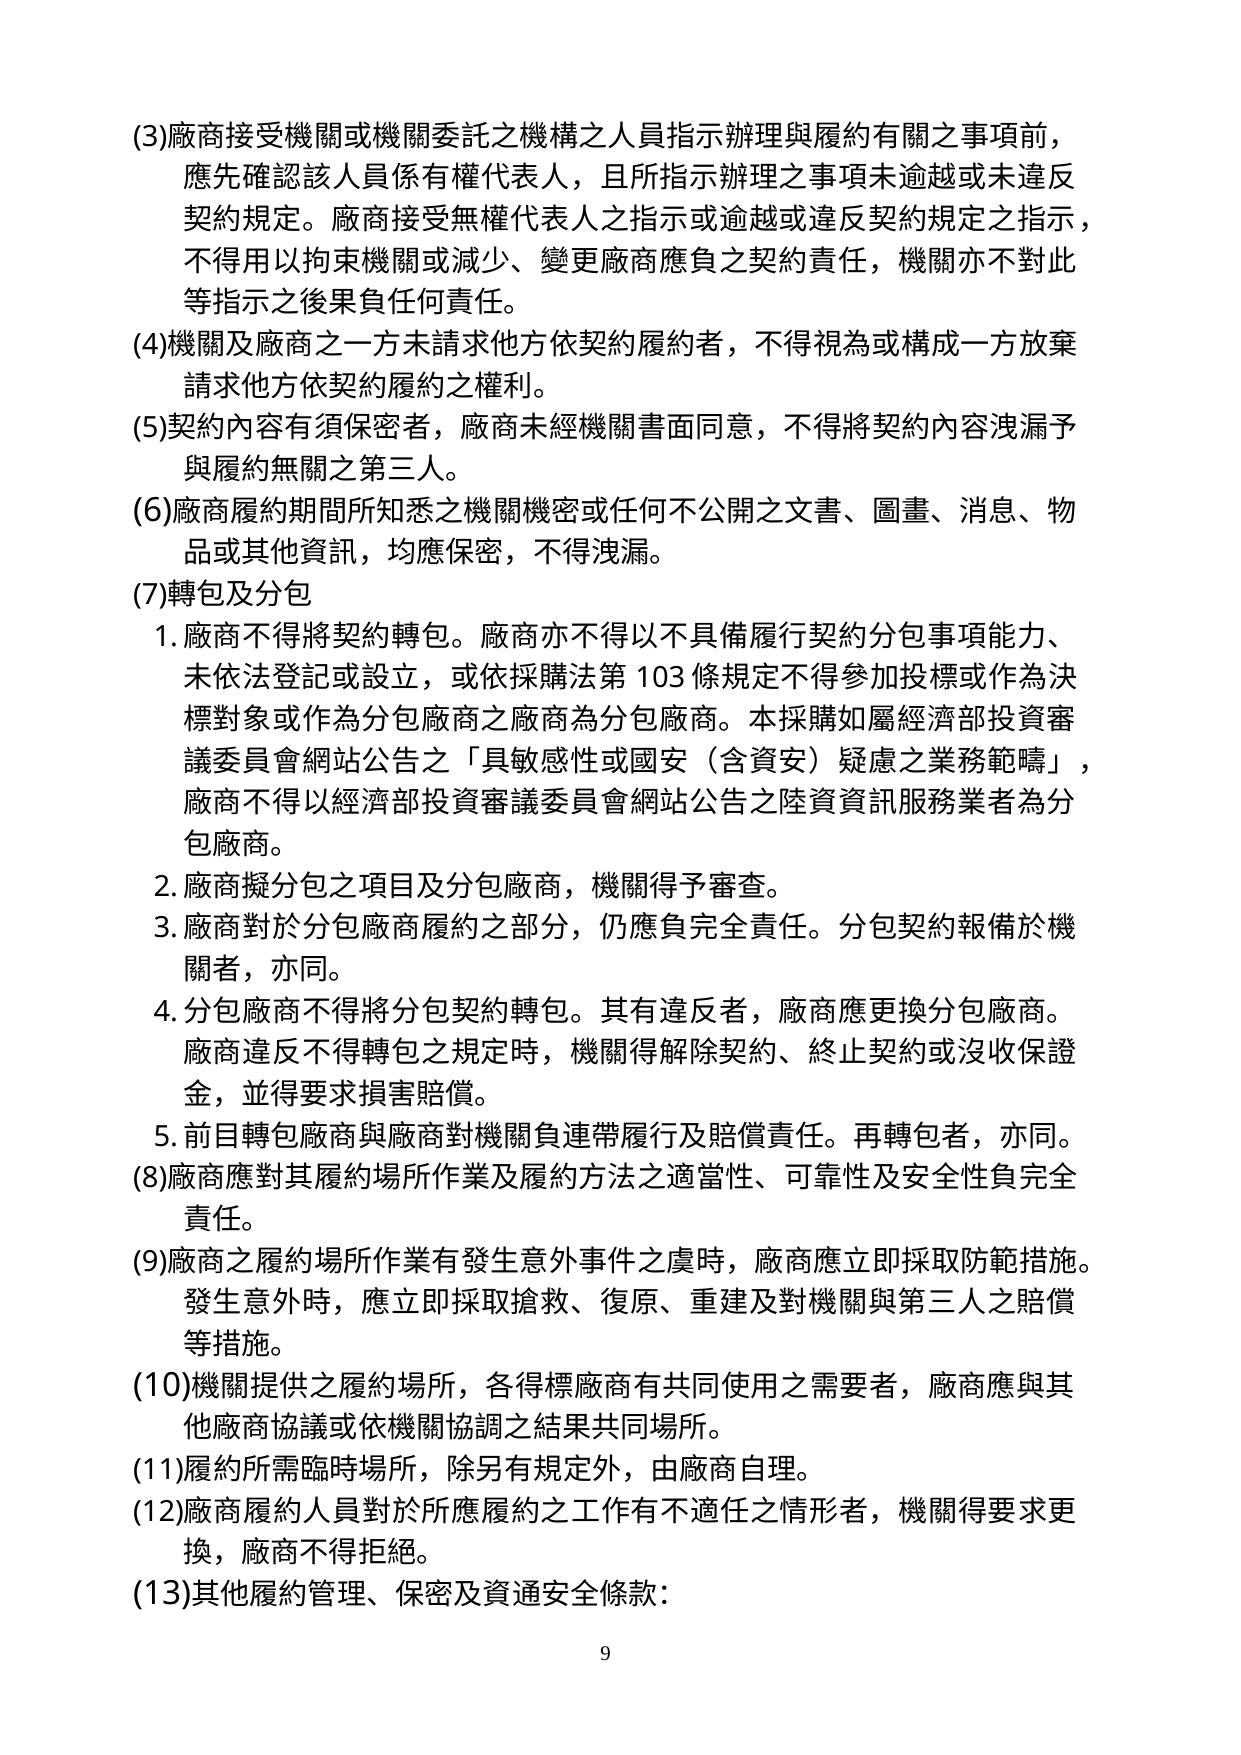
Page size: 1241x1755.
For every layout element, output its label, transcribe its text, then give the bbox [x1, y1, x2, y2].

list 轉包及分包 [133, 571, 1078, 613]
list 契約內容有須保密者，廠商未經機關書面同意，不得將契約內容洩漏予與履約無關之第三人。 [133, 404, 1078, 488]
list 廠商對於分包廠商履約之部分，仍應負完全責任。分包契約報備於機關者，亦同。 [153, 904, 1078, 988]
list 機關提供之履約場所，各得標廠商有共同使用之需要者，廠商應與其他廠商協議或依機關協調之結果共同場所。 [133, 1363, 1078, 1446]
list 廠商應對其履約場所作業及履約方法之適當性、可靠性及安全性負完全責任。 [133, 1154, 1078, 1238]
list 廠商擬分包之項目及分包廠商，機關得予審查。 [153, 863, 1078, 904]
list 履約所需臨時場所，除另有規定外，由廠商自理。 [133, 1446, 1078, 1488]
list 分包廠商不得將分包契約轉包。其有違反者，廠商應更換分包廠商。廠商違反不得轉包之規定時，機關得解除契約、終止契約或沒收保證金，並得要求損害賠償。 [153, 988, 1078, 1113]
list 廠商之履約場所作業有發生意外事件之虞時，廠商應立即採取防範措施。發生意外時，應立即採取搶救、復原、重建及對機關與第三人之賠償等措施。 [133, 1238, 1078, 1363]
list 廠商履約期間所知悉之機關機密或任何不公開之文書、圖畫、消息、物品或其他資訊，均應保密，不得洩漏。 [133, 488, 1078, 571]
list 廠商不得將契約轉包。廠商亦不得以不具備履行契約分包事項能力、未依法登記或設立，或依採購法第103條規定不得參加投標或作為決標對象或作為分包廠商之廠商為分包廠商。本採購如屬經濟部投資審議委員會網站公告之「具敏感性或國安（含資安）疑慮之業務範疇」，廠商不得以經濟部投資審議委員會網站公告之陸資資訊服務業者為分包廠商。 [153, 613, 1078, 863]
list 前目轉包廠商與廠商對機關負連帶履行及賠償責任。再轉包者，亦同。 [153, 1113, 1078, 1154]
list 廠商履約人員對於所應履約之工作有不適任之情形者，機關得要求更換，廠商不得拒絕。 [133, 1488, 1078, 1571]
list 廠商接受機關或機關委託之機構之人員指示辦理與履約有關之事項前，應先確認該人員係有權代表人，且所指示辦理之事項未逾越或未違反契約規定。廠商接受無權代表人之指示或逾越或違反契約規定之指示，不得用以拘束機關或減少、變更廠商應負之契約責任，機關亦不對此等指示之後果負任何責任。 [133, 113, 1078, 321]
list 機關及廠商之一方未請求他方依契約履約者，不得視為或構成一方放棄請求他方依契約履約之權利。 [133, 321, 1078, 404]
list 其他履約管理、保密及資通安全條款： [133, 1571, 1078, 1613]
